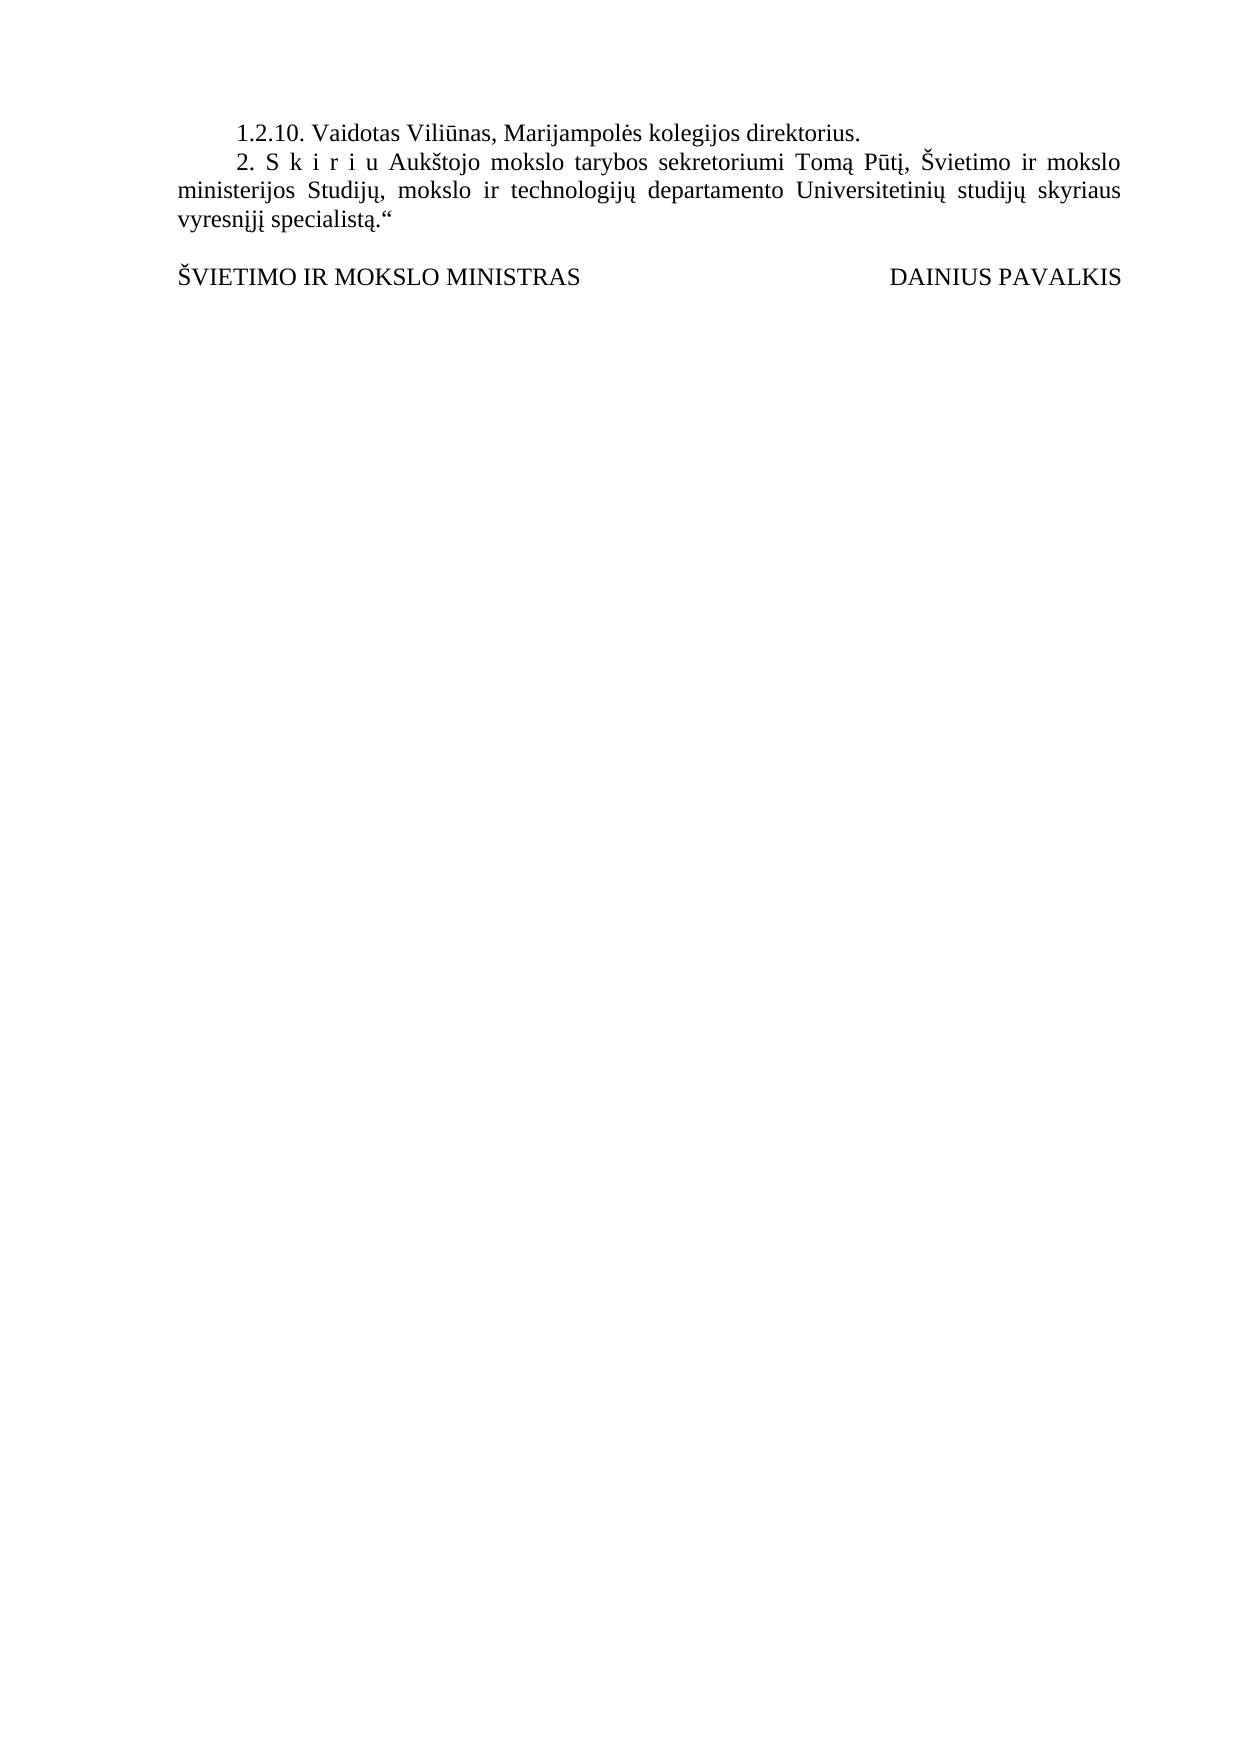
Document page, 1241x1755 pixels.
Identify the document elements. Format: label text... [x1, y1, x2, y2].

text 2. S k i r i u Aukštojo mokslo tarybos sekretoriumi Tomą Pūtį, Švietimo ir mokslo ministerijos Studijų, mokslo ir technologijų departamento Universitetinių studijų skyriaus vyresnįjį specialistą.“ [177, 147, 1122, 233]
text Švietimo ir mokslo ministras Dainius Pavalkis [177, 262, 1122, 291]
text 1.2.10. Vaidotas Viliūnas, Marijampolės kolegijos direktorius. [177, 118, 1122, 147]
